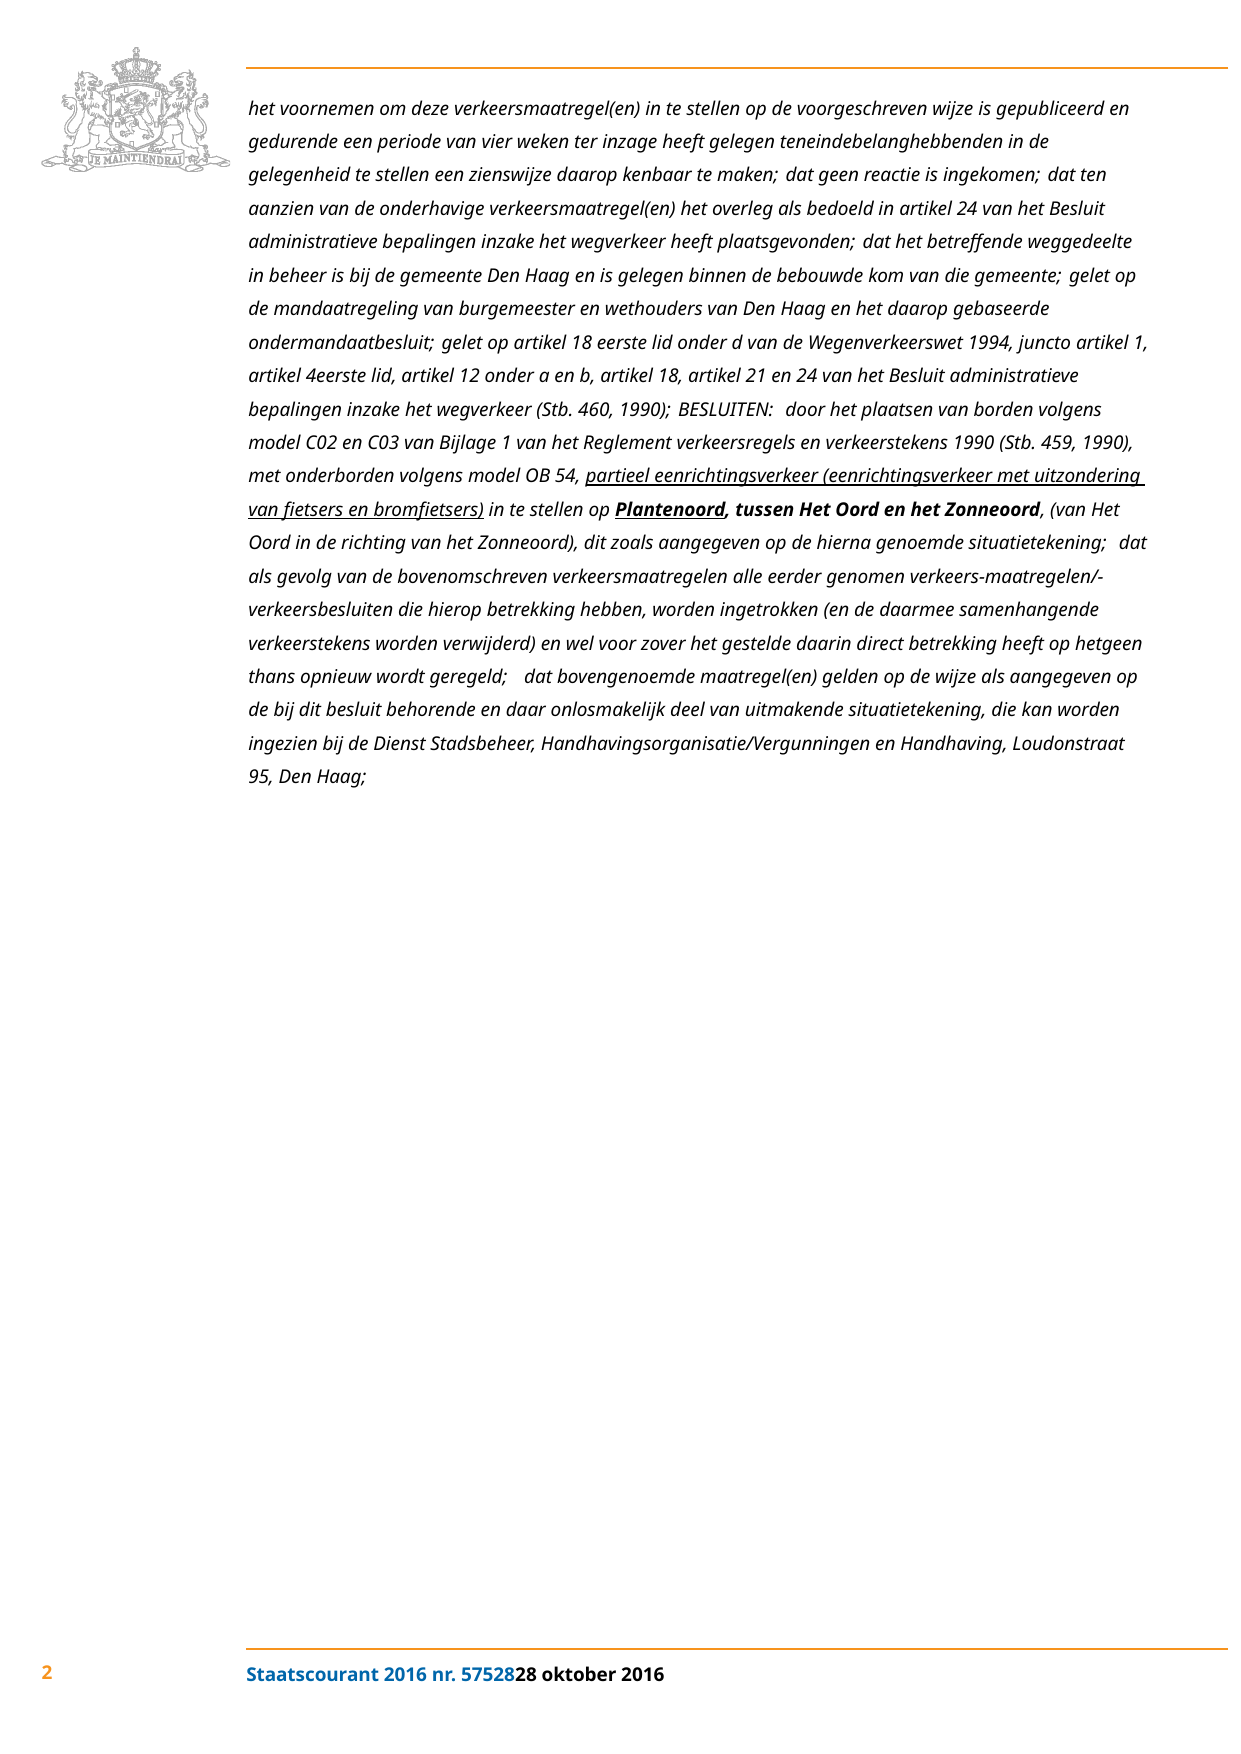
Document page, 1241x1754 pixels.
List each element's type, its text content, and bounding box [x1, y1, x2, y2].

text het voornemen om deze verkeersmaatregel(en) in te stellen op de voorgeschreven wijze is gepubliceerd en gedurende een periode van vier weken ter inzage heeft gelegen teneindebelanghebbenden in de gelegenheid te stellen een zienswijze daarop kenbaar te maken; dat geen reactie is ingekomen; dat ten aanzien van de onderhavige verkeersmaatregel(en) het overleg als bedoeld in artikel 24 van het Besluit administratieve bepalingen inzake het wegverkeer heeft plaatsgevonden; dat het betreffende weggedeelte in beheer is bij de gemeente Den Haag en is gelegen binnen de bebouwde kom van die gemeente; gelet op de mandaatregeling van burgemeester en wethouders van Den Haag en het daarop gebaseerde ondermandaatbesluit; gelet op artikel 18 eerste lid onder d van de Wegenverkeerswet 1994, juncto artikel 1, artikel 4eerste lid, artikel 12 onder a en b, artikel 18, artikel 21 en 24 van het Besluit administratieve bepalingen inzake het wegverkeer (Stb. 460, 1990); BESLUITEN: door het plaatsen van borden volgens model C02 en C03 van Bijlage 1 van het Reglement verkeersregels en verkeerstekens 1990 (Stb. 459, 1990), met onderborden volgens model OB 54, partieel eenrichtingsverkeer (eenrichtingsverkeer met uitzondering van fietsers en bromfietsers) in te stellen op Plantenoord, tussen Het Oord en het Zonneoord, (van Het Oord in de richting van het Zonneoord), dit zoals aangegeven op de hierna genoemde situatietekening; dat als gevolg van de bovenomschreven verkeersmaatregelen alle eerder genomen verkeers-maatregelen/-verkeersbesluiten die hierop betrekking hebben, worden ingetrokken (en de daarmee samenhangende verkeerstekens worden verwijderd) en wel voor zover het gestelde daarin direct betrekking heeft op hetgeen thans opnieuw wordt geregeld; dat bovengenoemde maatregel(en) gelden op de wijze als aangegeven op de bij dit besluit behorende en daar onlosmakelijk deel van uitmakende situatietekening, die kan worden ingezien bij de Dienst Stadsbeheer, Handhavingsorganisatie/Vergunningen en Handhaving, Loudonstraat 95, Den Haag; [248, 95, 1152, 789]
picture [41, 47, 231, 172]
